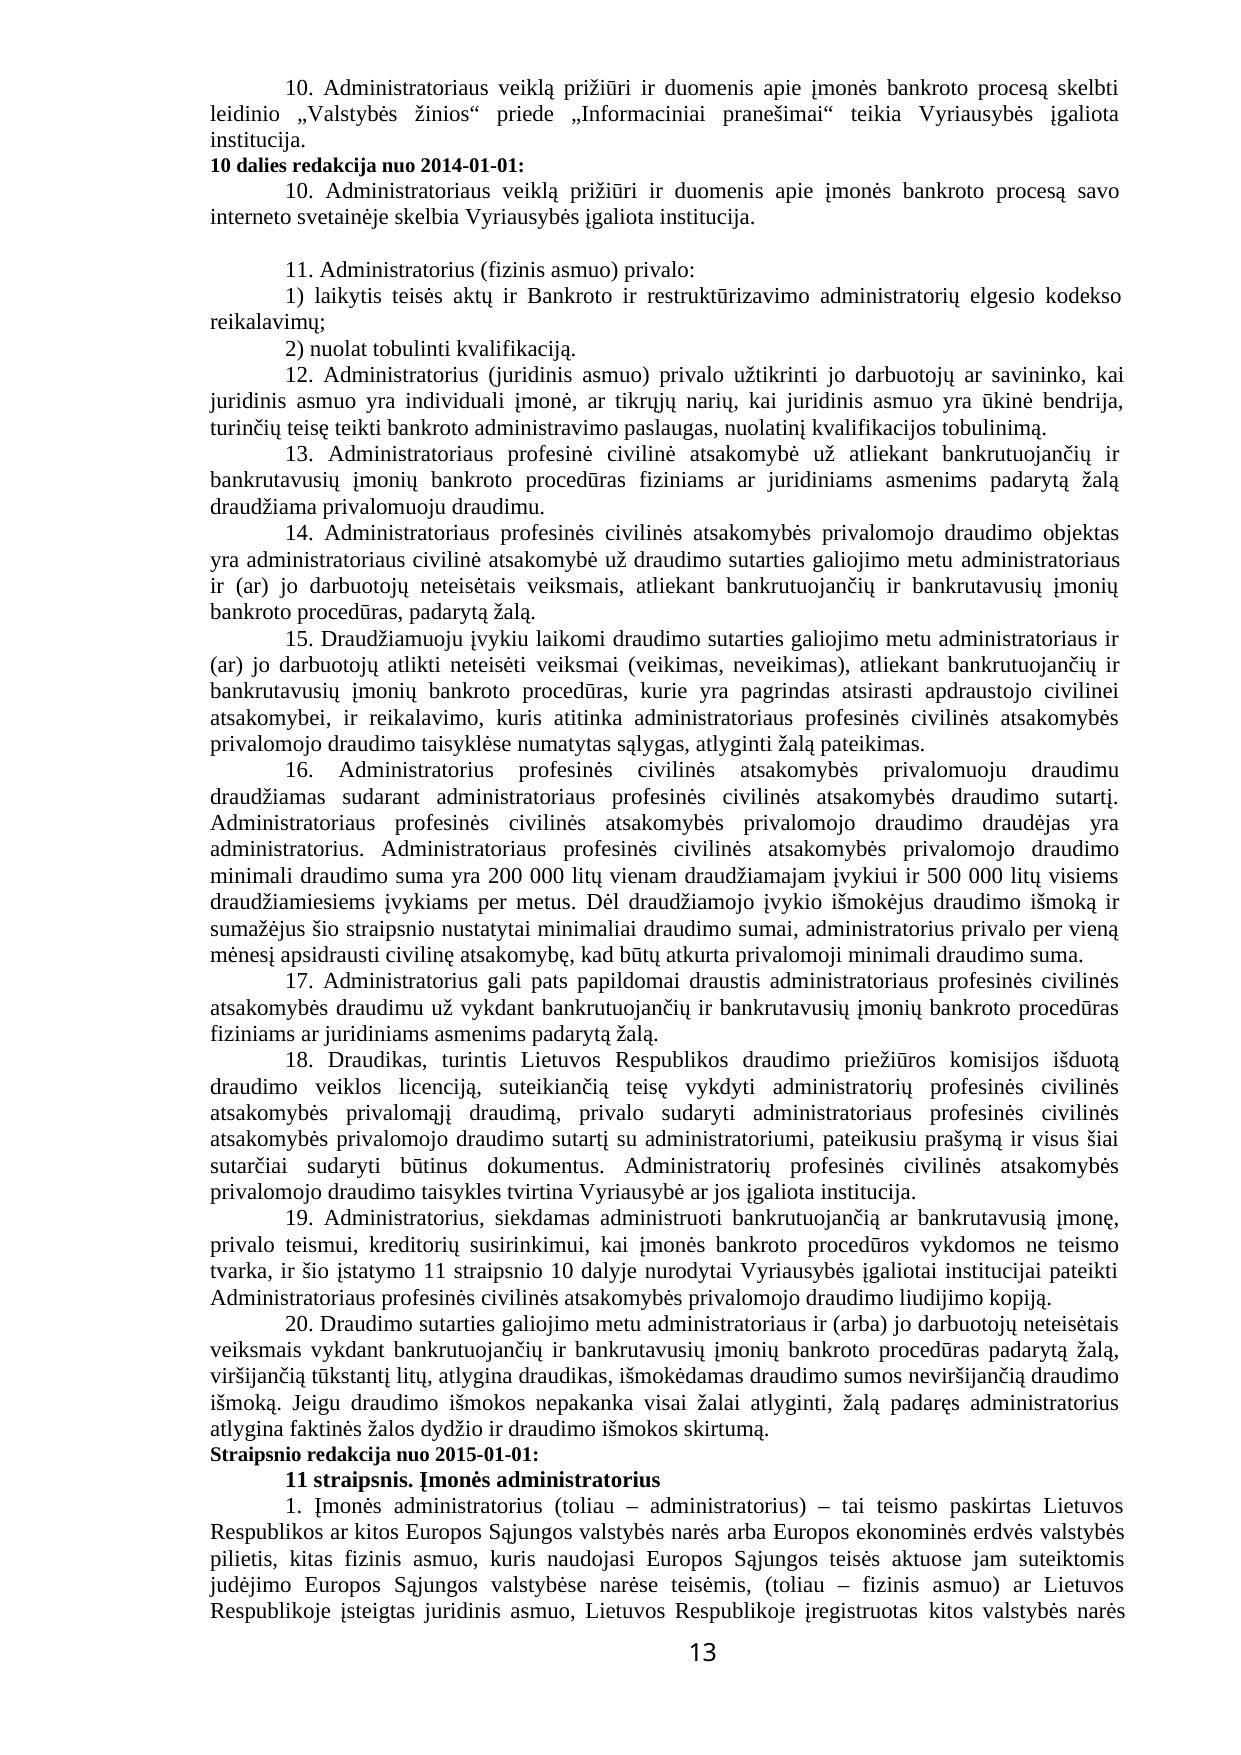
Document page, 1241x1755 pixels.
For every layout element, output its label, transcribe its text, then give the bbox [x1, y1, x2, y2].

text 11. Administratorius (fizinis asmuo) privalo: [210, 256, 1123, 282]
text 2) nuolat tobulinti kvalifikaciją. [210, 335, 1126, 361]
text 1. Įmonės administratorius (toliau – administratorius) – tai teismo paskirtas Lietuvos Respublikos ar kitos Europos Sąjungos valstybės narės arba Europos ekonominės erdvės valstybės pilietis, kitas fizinis asmuo, kuris naudojasi Europos Sąjungos teisės aktuose jam suteiktomis judėjimo Europos Sąjungos valstybėse narėse teisėmis, (toliau – fizinis asmuo) ar Lietuvos Respublikoje įsteigtas juridinis asmuo, Lietuvos Respublikoje įregistruotas kitos valstybės narės [210, 1492, 1126, 1624]
text 17. Administratorius gali pats papildomai draustis administratoriaus profesinės civilinės atsakomybės draudimu už vykdant bankrutuojančių ir bankrutavusių įmonių bankroto procedūras fiziniams ar juridiniams asmenims padarytą žalą. [210, 967, 1120, 1046]
text 16. Administratorius profesinės civilinės atsakomybės privalomuoju draudimu draudžiamas sudarant administratoriaus profesinės civilinės atsakomybės draudimo sutartį. Administratoriaus profesinės civilinės atsakomybės privalomojo draudimo draudėjas yra administratorius. Administratoriaus profesinės civilinės atsakomybės privalomojo draudimo minimali draudimo suma yra 200 000 litų vienam draudžiamajam įvykiui ir 500 000 litų visiems draudžiamiesiems įvykiams per metus. Dėl draudžiamojo įvykio išmokėjus draudimo išmoką ir sumažėjus šio straipsnio nustatytai minimaliai draudimo sumai, administratorius privalo per vieną mėnesį apsidrausti civilinę atsakomybę, kad būtų atkurta privalomoji minimali draudimo suma. [210, 756, 1120, 967]
text 14. Administratoriaus profesinės civilinės atsakomybės privalomojo draudimo objektas yra administratoriaus civilinė atsakomybė už draudimo sutarties galiojimo metu administratoriaus ir (ar) jo darbuotojų neteisėtais veiksmais, atliekant bankrutuojančių ir bankrutavusių įmonių bankroto procedūras, padarytą žalą. [210, 519, 1120, 625]
text 18. Draudikas, turintis Lietuvos Respublikos draudimo priežiūros komisijos išduotą draudimo veiklos licenciją, suteikiančią teisę vykdyti administratorių profesinės civilinės atsakomybės privalomąjį draudimą, privalo sudaryti administratoriaus profesinės civilinės atsakomybės privalomojo draudimo sutartį su administratoriumi, pateikusiu prašymą ir visus šiai sutarčiai sudaryti būtinus dokumentus. Administratorių profesinės civilinės atsakomybės privalomojo draudimo taisykles tvirtina Vyriausybė ar jos įgaliota institucija. [210, 1046, 1120, 1204]
text 20. Draudimo sutarties galiojimo metu administratoriaus ir (arba) jo darbuotojų neteisėtais veiksmais vykdant bankrutuojančių ir bankrutavusių įmonių bankroto procedūras padarytą žalą, viršijančią tūkstantį litų, atlygina draudikas, išmokėdamas draudimo sumos neviršijančią draudimo išmoką. Jeigu draudimo išmokos nepakanka visai žalai atlyginti, žalą padaręs administratorius atlygina faktinės žalos dydžio ir draudimo išmokos skirtumą. [210, 1310, 1120, 1442]
text 1) laikytis teisės aktų ir Bankroto ir restruktūrizavimo administratorių elgesio kodekso reikalavimų; [210, 282, 1123, 335]
text 10. Administratoriaus veiklą prižiūri ir duomenis apie įmonės bankroto procesą savo interneto svetainėje skelbia Vyriausybės įgaliota institucija. [210, 177, 1120, 229]
text 12. Administratorius (juridinis asmuo) privalo užtikrinti jo darbuotojų ar savininko, kai juridinis asmuo yra individuali įmonė, ar tikrųjų narių, kai juridinis asmuo yra ūkinė bendrija, turinčių teisę teikti bankroto administravimo paslaugas, nuolatinį kvalifikacijos tobulinimą. [210, 361, 1126, 440]
text 15. Draudžiamuoju įvykiu laikomi draudimo sutarties galiojimo metu administratoriaus ir (ar) jo darbuotojų atlikti neteisėti veiksmai (veikimas, neveikimas), atliekant bankrutuojančių ir bankrutavusių įmonių bankroto procedūras, kurie yra pagrindas atsirasti apdraustojo civilinei atsakomybei, ir reikalavimo, kuris atitinka administratoriaus profesinės civilinės atsakomybės privalomojo draudimo taisyklėse numatytas sąlygas, atlyginti žalą pateikimas. [210, 625, 1120, 756]
text 13. Administratoriaus profesinė civilinė atsakomybė už atliekant bankrutuojančių ir bankrutavusių įmonių bankroto procedūras fiziniams ar juridiniams asmenims padarytą žalą draudžiama privalomuoju draudimu. [210, 440, 1120, 519]
text 11 straipsnis. Įmonės administratorius [210, 1466, 1120, 1492]
text 10. Administratoriaus veiklą prižiūri ir duomenis apie įmonės bankroto procesą skelbti leidinio „Valstybės žinios“ priede „Informaciniai pranešimai“ teikia Vyriausybės įgaliota institucija. [210, 73, 1120, 153]
text 19. Administratorius, siekdamas administruoti bankrutuojančią ar bankrutavusią įmonę, privalo teismui, kreditorių susirinkimui, kai įmonės bankroto procedūros vykdomos ne teismo tvarka, ir šio įstatymo 11 straipsnio 10 dalyje nurodytai Vyriausybės įgaliotai institucijai pateikti Administratoriaus profesinės civilinės atsakomybės privalomojo draudimo liudijimo kopiją. [210, 1204, 1120, 1310]
text Straipsnio redakcija nuo 2015-01-01: [210, 1442, 1120, 1466]
text 10 dalies redakcija nuo 2014-01-01: [210, 153, 1120, 177]
